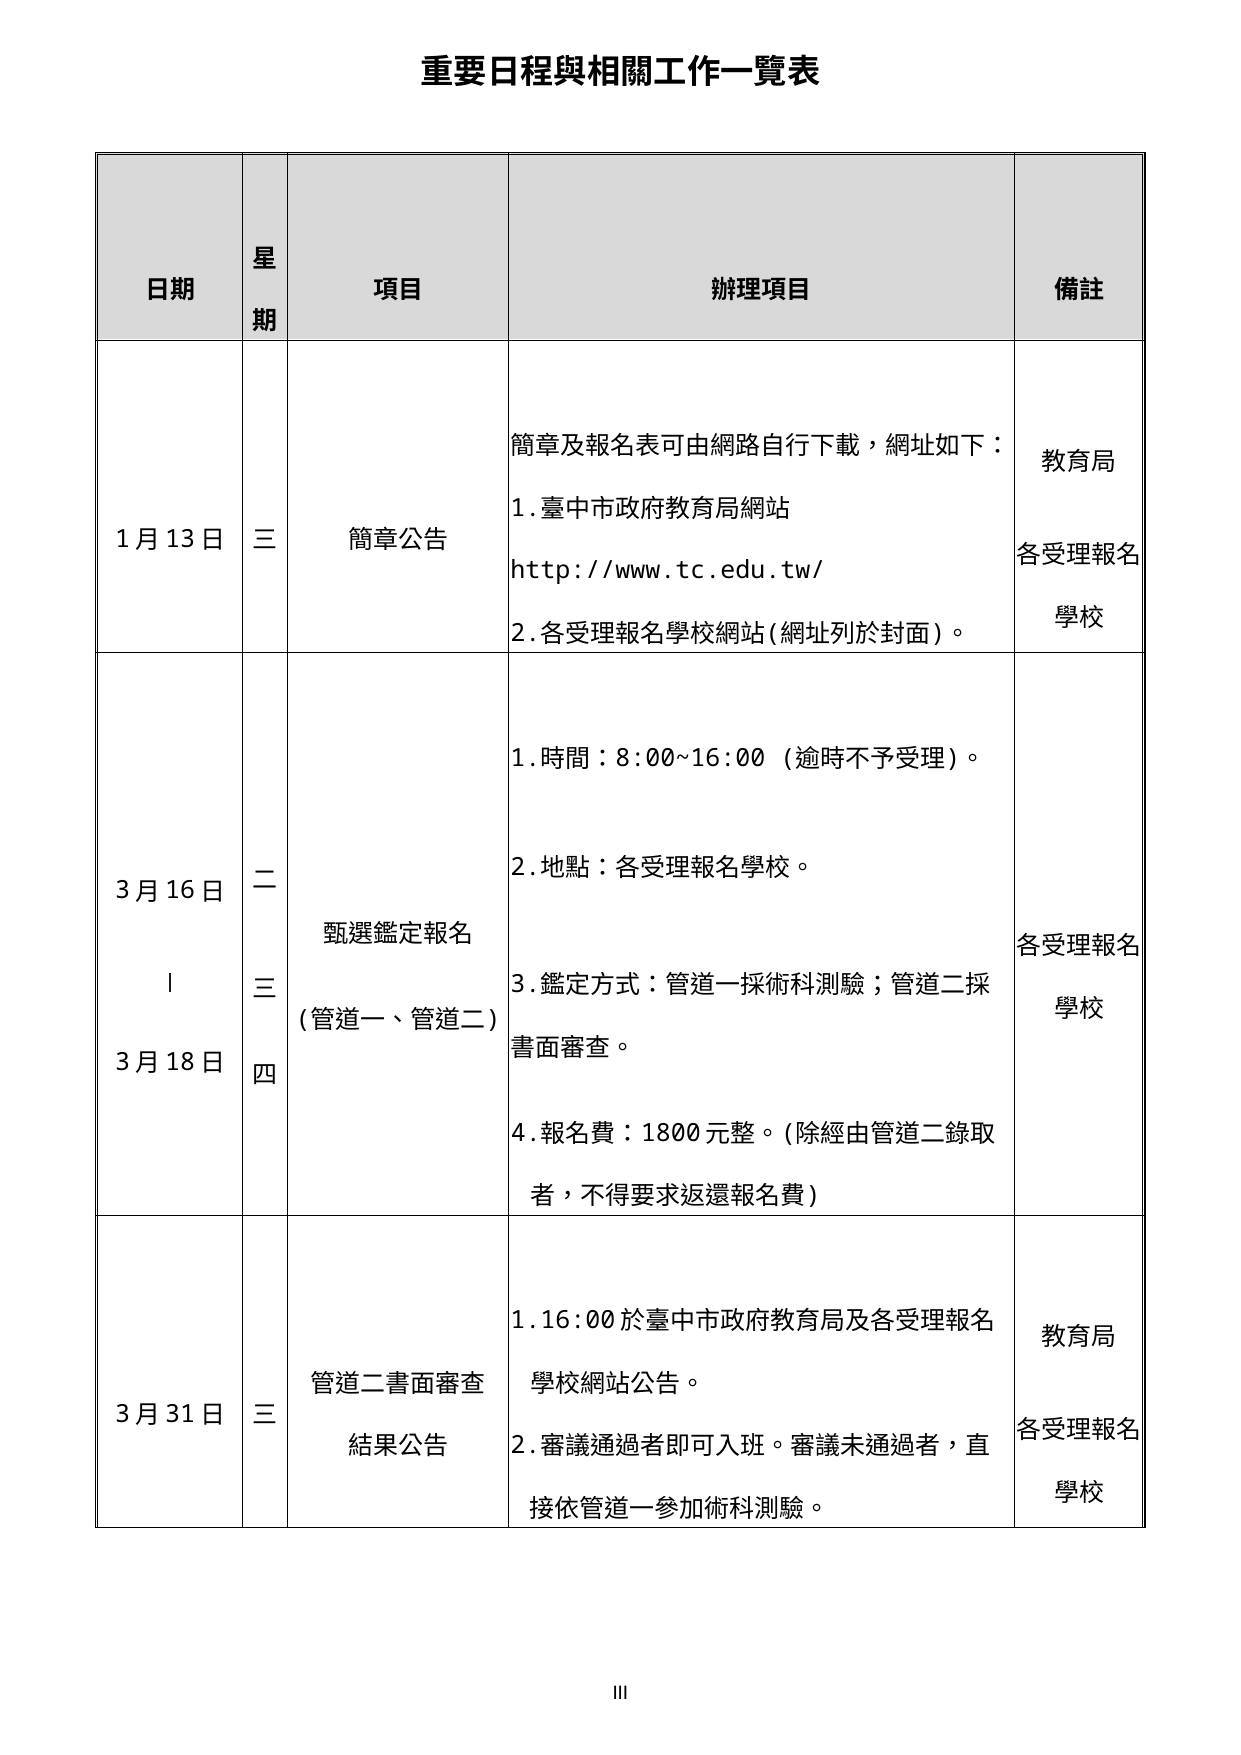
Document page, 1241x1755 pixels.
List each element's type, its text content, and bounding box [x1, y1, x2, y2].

table_header 備註 [1015, 155, 1142, 339]
table_cell 三 [243, 341, 287, 652]
table_cell 簡章及報名表可由網路自行下載，網址如下： 1.臺中市政府教育局網站 http://www.tc.edu.tw/ 2.各受理報名學校網站(網址列於封面)。 [509, 341, 1014, 652]
table_cell 各受理報名學校 [1015, 653, 1142, 1214]
table_header 辦理項目 [509, 155, 1014, 339]
table_cell 3月16日 ∣ 3月18日 [98, 653, 242, 1214]
table_cell 二 三 四 [243, 653, 287, 1214]
table_cell 1月13日 [98, 341, 242, 652]
table_header 項目 [288, 155, 508, 339]
text 重要日程與相關工作一覽表 [75, 27, 1165, 89]
table_header 星期 [243, 155, 287, 339]
table_cell 1.時間：8:00~16:00 (逾時不予受理)。 2.地點：各受理報名學校。 3.鑑定方式：管道一採術科測驗；管道二採書面審查。 4.報名費：1800元整。(除經由管道二錄取者，不得要求返還報名費) [509, 653, 1014, 1214]
table_cell 3月31日 [98, 1216, 242, 1527]
table_cell 1.16:00於臺中市政府教育局及各受理報名學校網站公告。 2.審議通過者即可入班。審議未通過者，直接依管道一參加術科測驗。 [509, 1216, 1014, 1527]
table_header 日期 [98, 155, 242, 339]
table_cell 簡章公告 [288, 341, 508, 652]
table_cell 教育局 各受理報名學校 [1015, 1216, 1142, 1527]
table_cell 三 [243, 1216, 287, 1527]
table_cell 甄選鑑定報名 (管道一、管道二) [288, 653, 508, 1214]
table_cell 管道二書面審查 結果公告 [288, 1216, 508, 1527]
table_cell 教育局 各受理報名學校 [1015, 341, 1142, 652]
